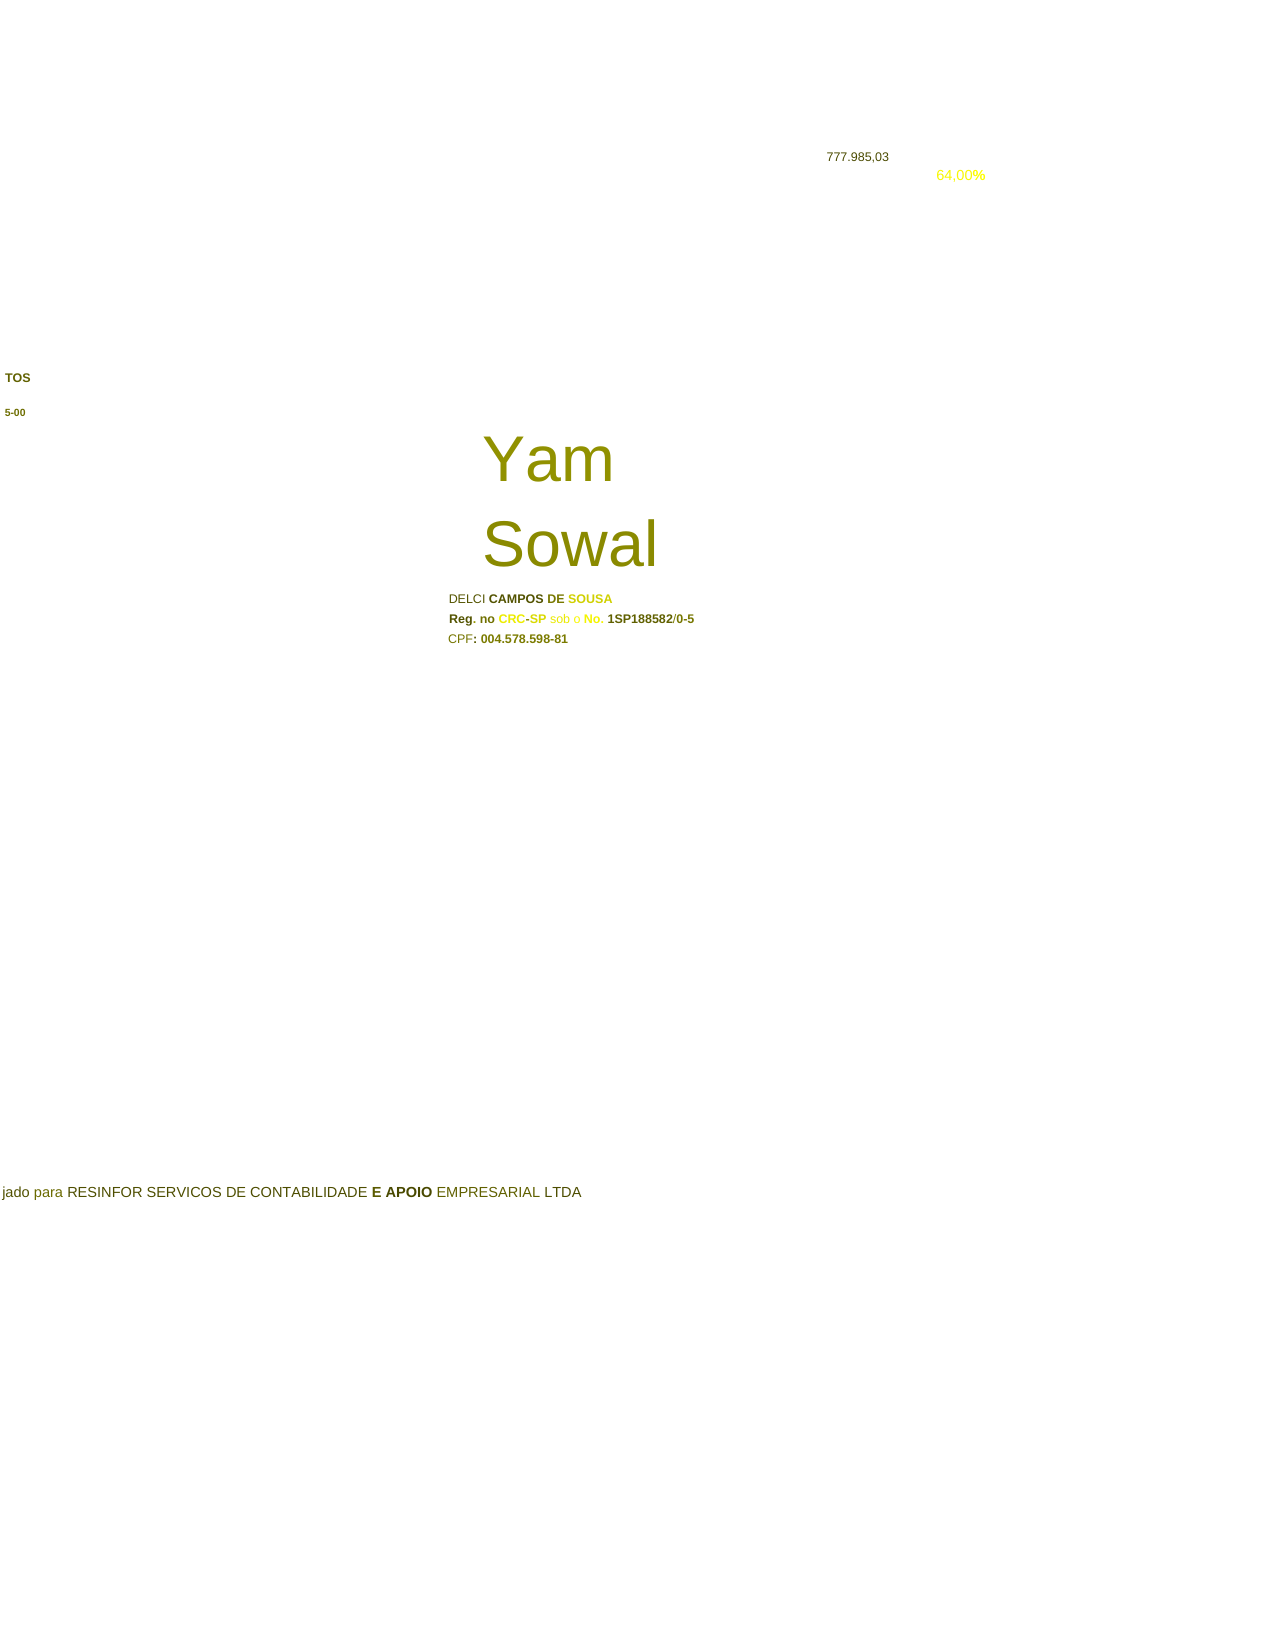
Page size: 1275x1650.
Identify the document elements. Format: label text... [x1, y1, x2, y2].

text Yam Sowal [482, 421, 757, 580]
text DELCI CAMPOS DE SOUSA [448, 591, 677, 606]
text jado para RESINFOR SERVICOS DE CONTABILIDADE E APOIO EMPRESARIAL LTDA [2, 1184, 647, 1200]
text 5-00 [4, 407, 102, 419]
text 64,00% [936, 166, 1062, 183]
text 777.985,03 [826, 150, 975, 164]
text CPF: 004.578.598-81 [448, 631, 643, 646]
text Reg. no CRC-SP sob o No. 1SP188582/0-5 [449, 612, 779, 626]
text TOS [5, 370, 101, 384]
